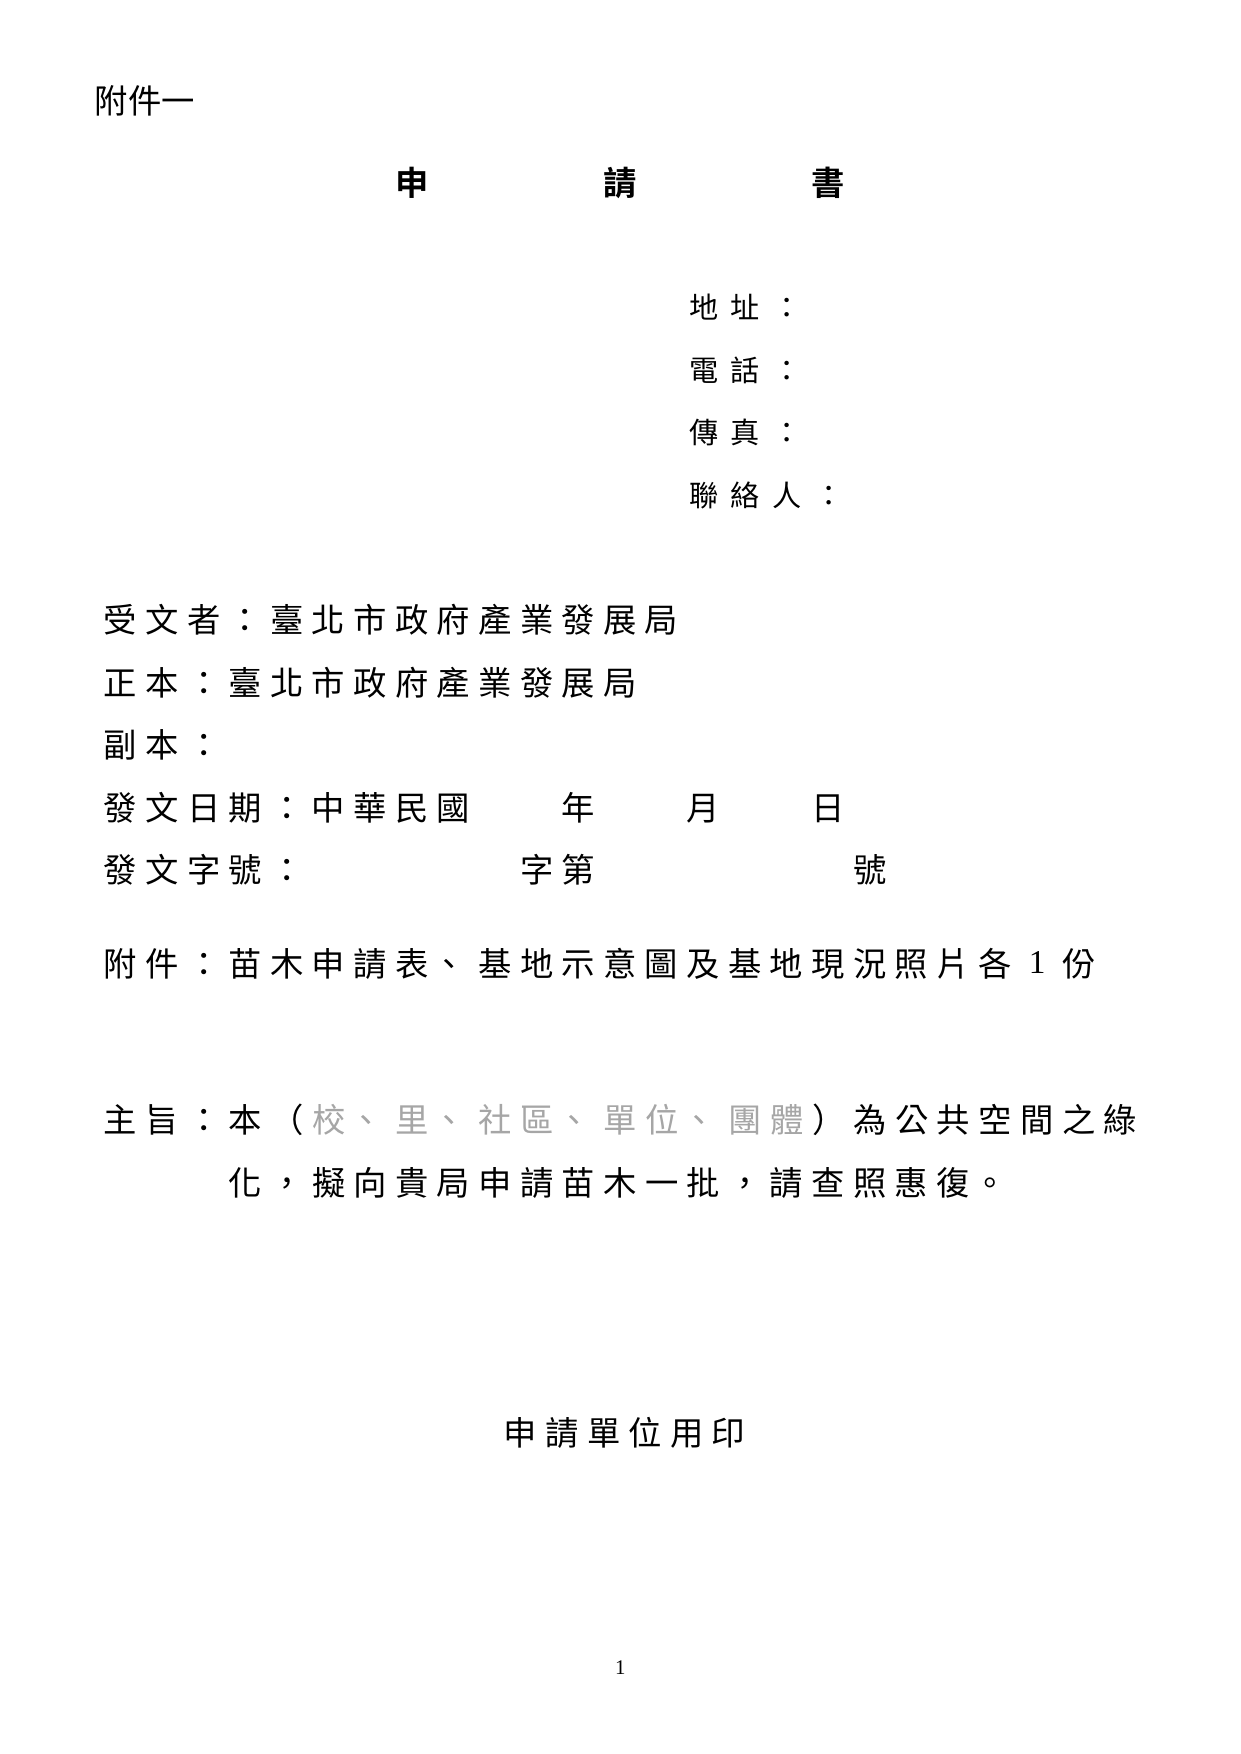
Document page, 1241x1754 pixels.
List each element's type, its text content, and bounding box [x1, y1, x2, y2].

text 聯絡人： [99, 452, 1141, 514]
text 附件：苗木申請表、基地示意圖及基地現況照片各1份 [99, 889, 1141, 1014]
text 電話： [99, 327, 1141, 389]
text 傳真： [99, 389, 1141, 452]
text 申 請 書 [99, 139, 1141, 202]
text 受文者：臺北市政府產業發展局 [99, 577, 1141, 639]
text 正本：臺北市政府產業發展局 [99, 639, 1141, 702]
text 副本： [99, 702, 1141, 764]
text 發文字號： 字第 號 [99, 827, 1141, 889]
text 主旨：本（校、里、社區、單位、團體）為公共空間之綠化，擬向貴局申請苗木一批，請查照惠復。 [99, 1077, 1141, 1202]
text 發文日期：中華民國 年 月 日 [99, 764, 1141, 827]
text 申請單位用印 [99, 1389, 1141, 1452]
text 地址： [99, 264, 1141, 327]
